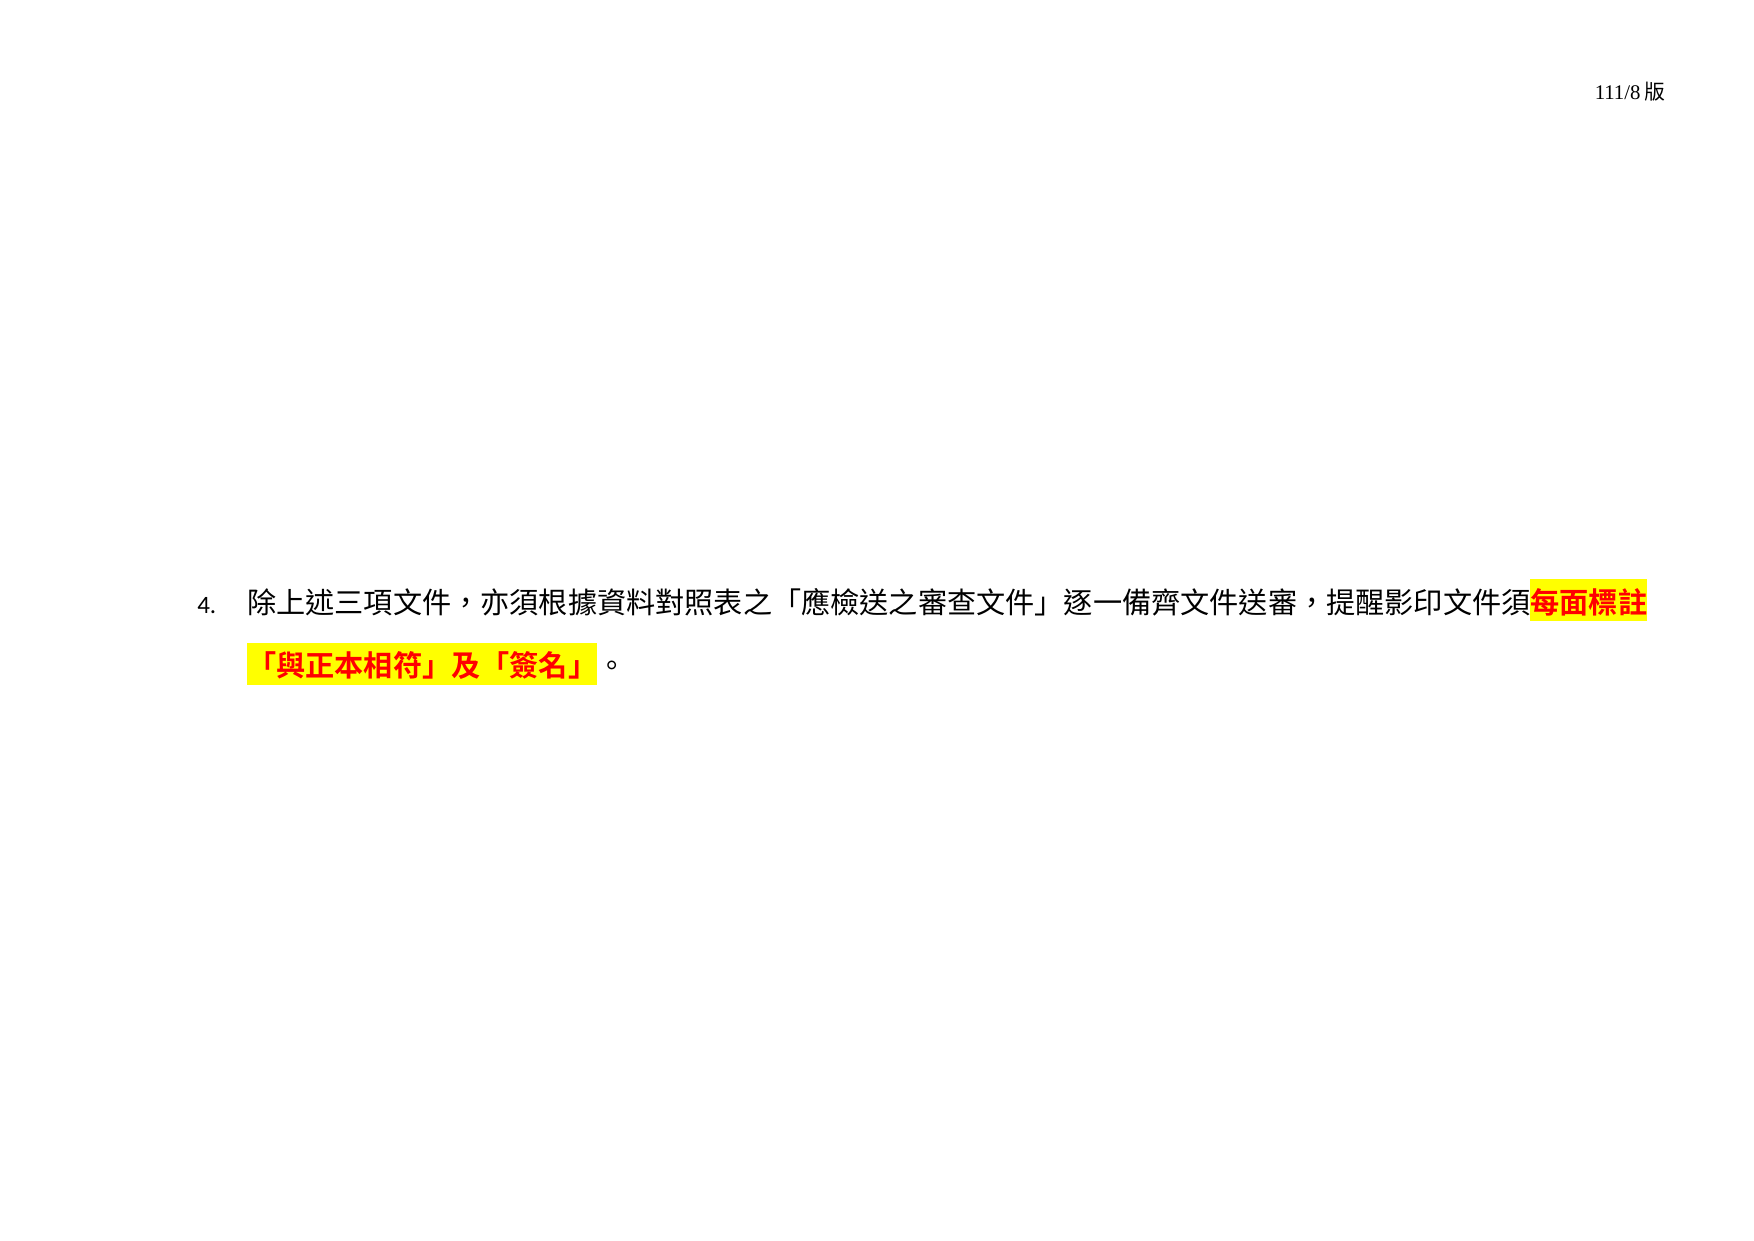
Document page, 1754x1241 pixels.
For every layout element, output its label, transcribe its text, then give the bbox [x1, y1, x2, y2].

list 除上述三項文件，亦須根據資料對照表之「應檢送之審查文件」逐一備齊文件送審，提醒影印文件須每面標註「與正本相符」及「簽名」。 [197, 579, 1665, 685]
